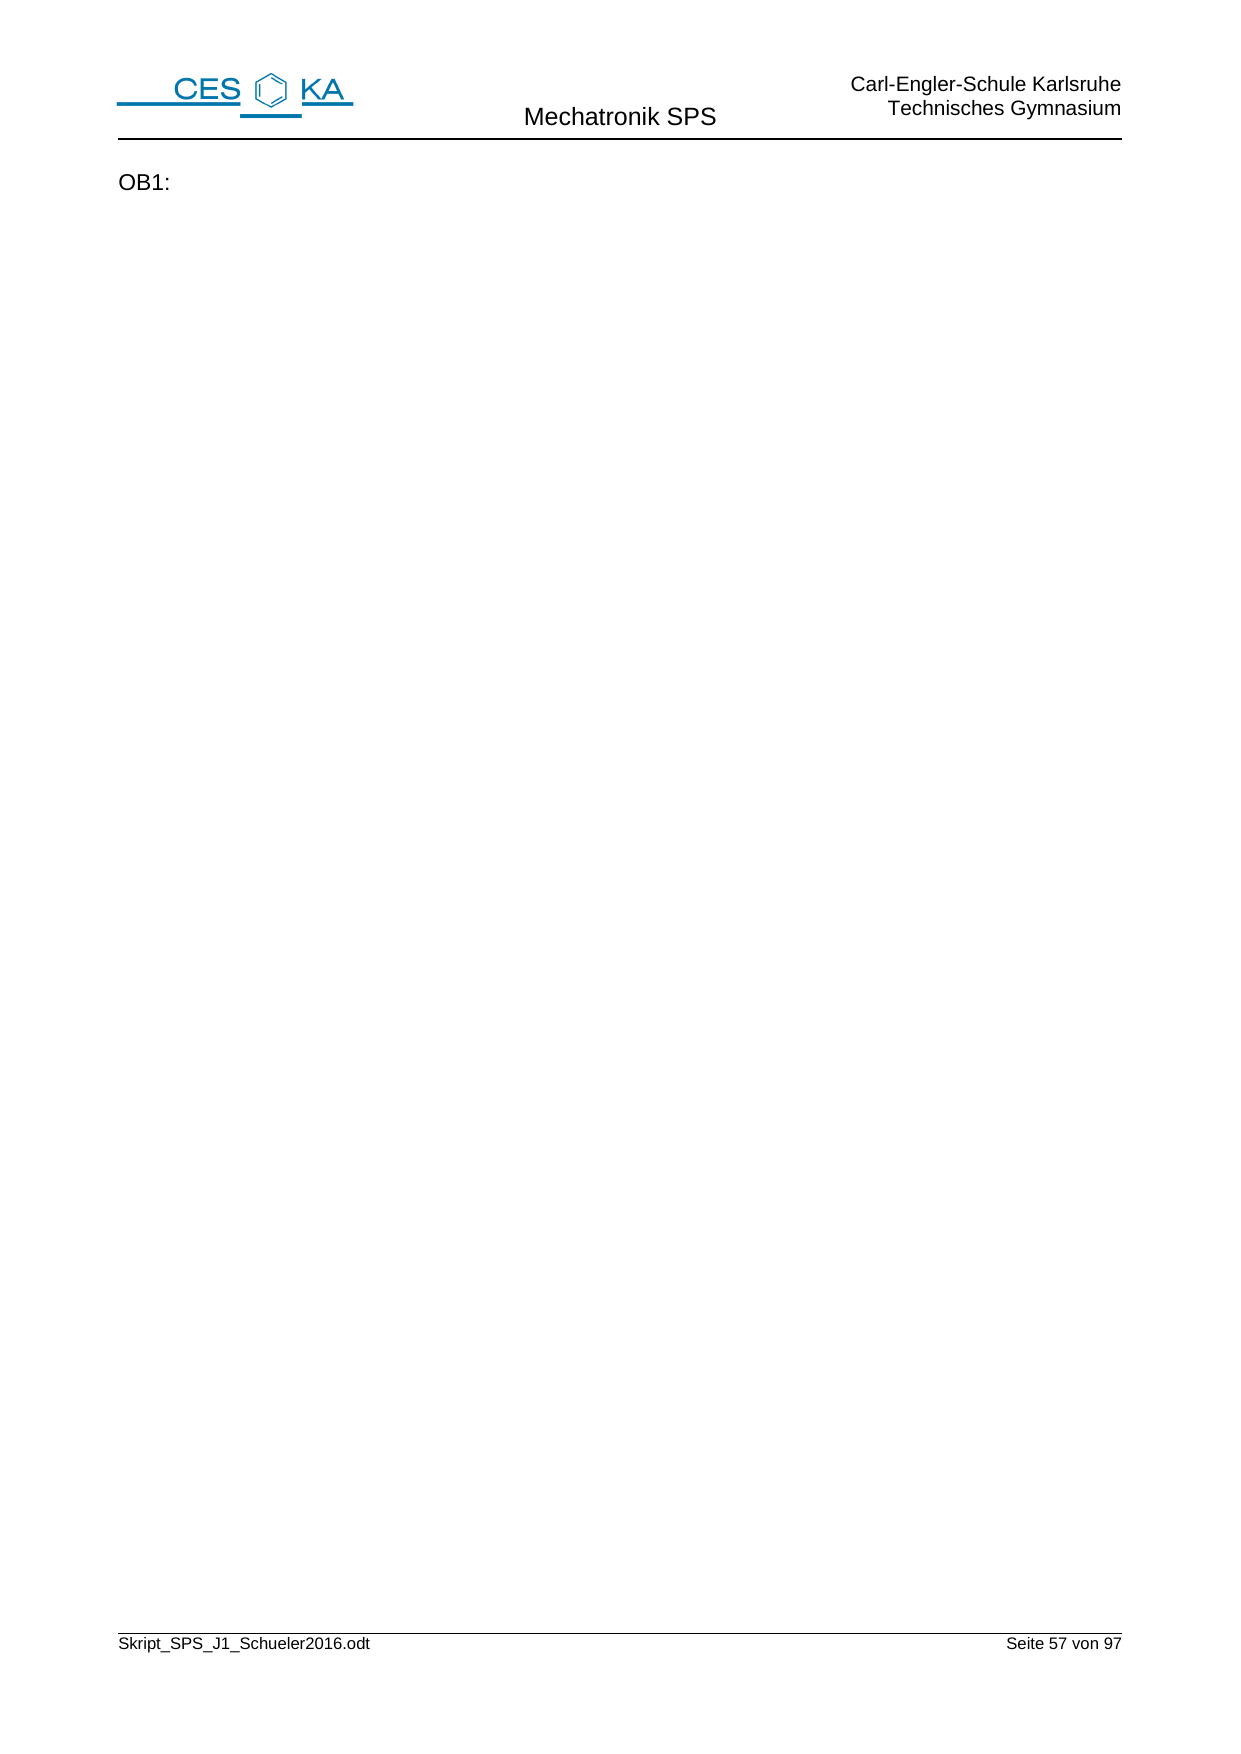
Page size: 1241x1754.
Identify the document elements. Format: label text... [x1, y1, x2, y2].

picture [116, 73, 354, 137]
text OB1: [118, 170, 1122, 195]
